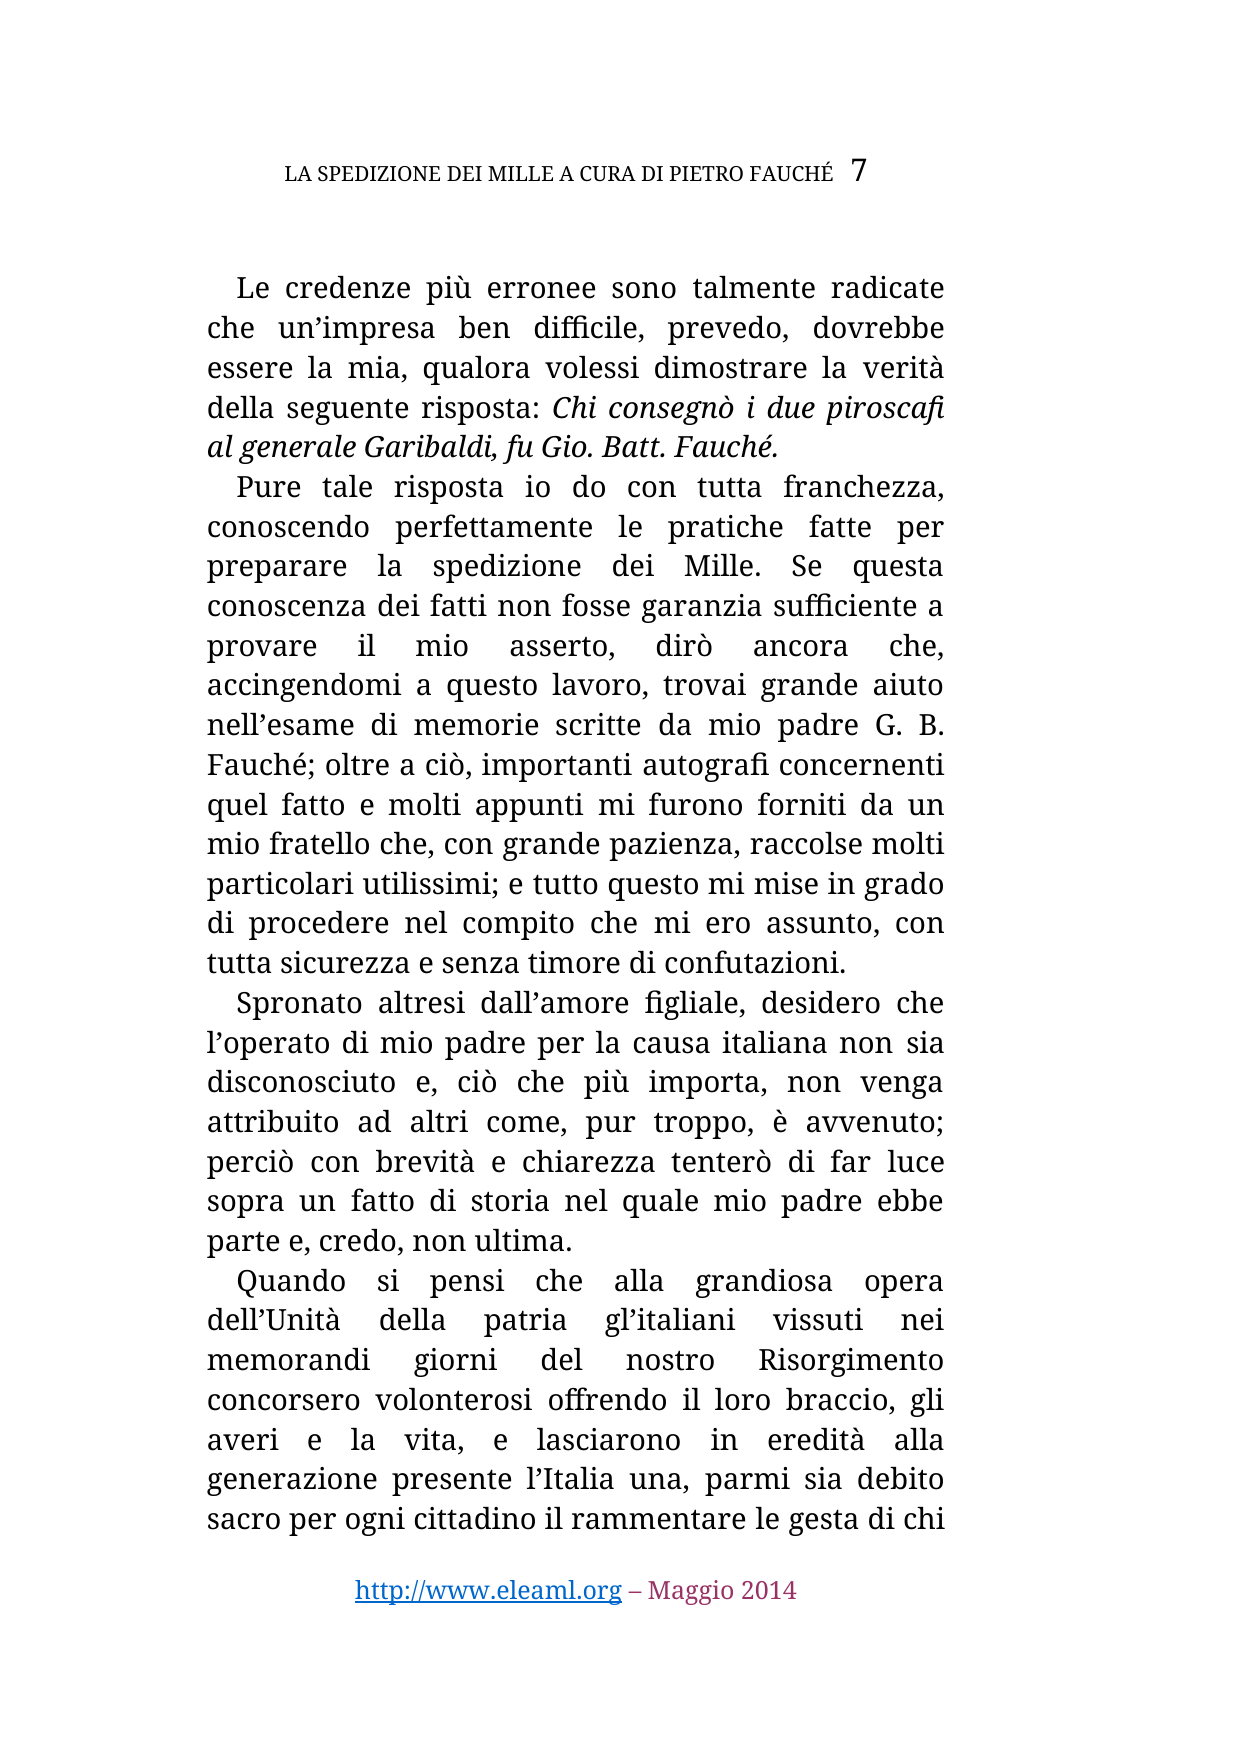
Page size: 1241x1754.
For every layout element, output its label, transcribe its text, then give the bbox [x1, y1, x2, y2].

text Pure tale risposta io do con tutta franchezza, conoscendo perfettamente le pratiche fatte per preparare la spedizione dei Mille. Se questa conoscenza dei fatti non fosse garanzia sufficiente a provare il mio asserto, dirò ancora che, accingendomi a questo lavoro, trovai grande aiuto nell’esame di memorie scritte da mio padre G. B. Fauché; oltre a ciò, importanti autografi concernenti quel fatto e molti appunti mi furono forniti da un mio fratello che, con grande pazienza, raccolse molti particolari utilissimi; e tutto questo mi mise in grado di procedere nel compito che mi ero assunto, con tutta sicurezza e senza timore di confutazioni. [207, 466, 945, 982]
text Spronato altresi dall’amore figliale, desidero che l’operato di mio padre per la causa italiana non sia disconosciuto e, ciò che più importa, non venga attribuito ad altri come, pur troppo, è avvenuto; perciò con brevità e chiarezza tenterò di far luce sopra un fatto di storia nel quale mio padre ebbe parte e, credo, non ultima. [207, 982, 945, 1260]
text Quando si pensi che alla grandiosa opera dell’Unità della patria gl’italiani vissuti nei memorandi giorni del nostro Risorgimento concorsero volonterosi offrendo il loro braccio, gli averi e la vita, e lasciarono in eredità alla generazione presente l’Italia una, parmi sia debito sacro per ogni cittadino il rammentare le gesta di chi [207, 1260, 945, 1538]
text Le credenze più erronee sono talmente radicate che un’impresa ben difficile, prevedo, dovrebbe essere la mia, qualora volessi dimostrare la verità della seguente risposta: Chi consegnò i due piroscafi al generale Garibaldi, fu Gio. Batt. Fauché. [207, 268, 945, 466]
